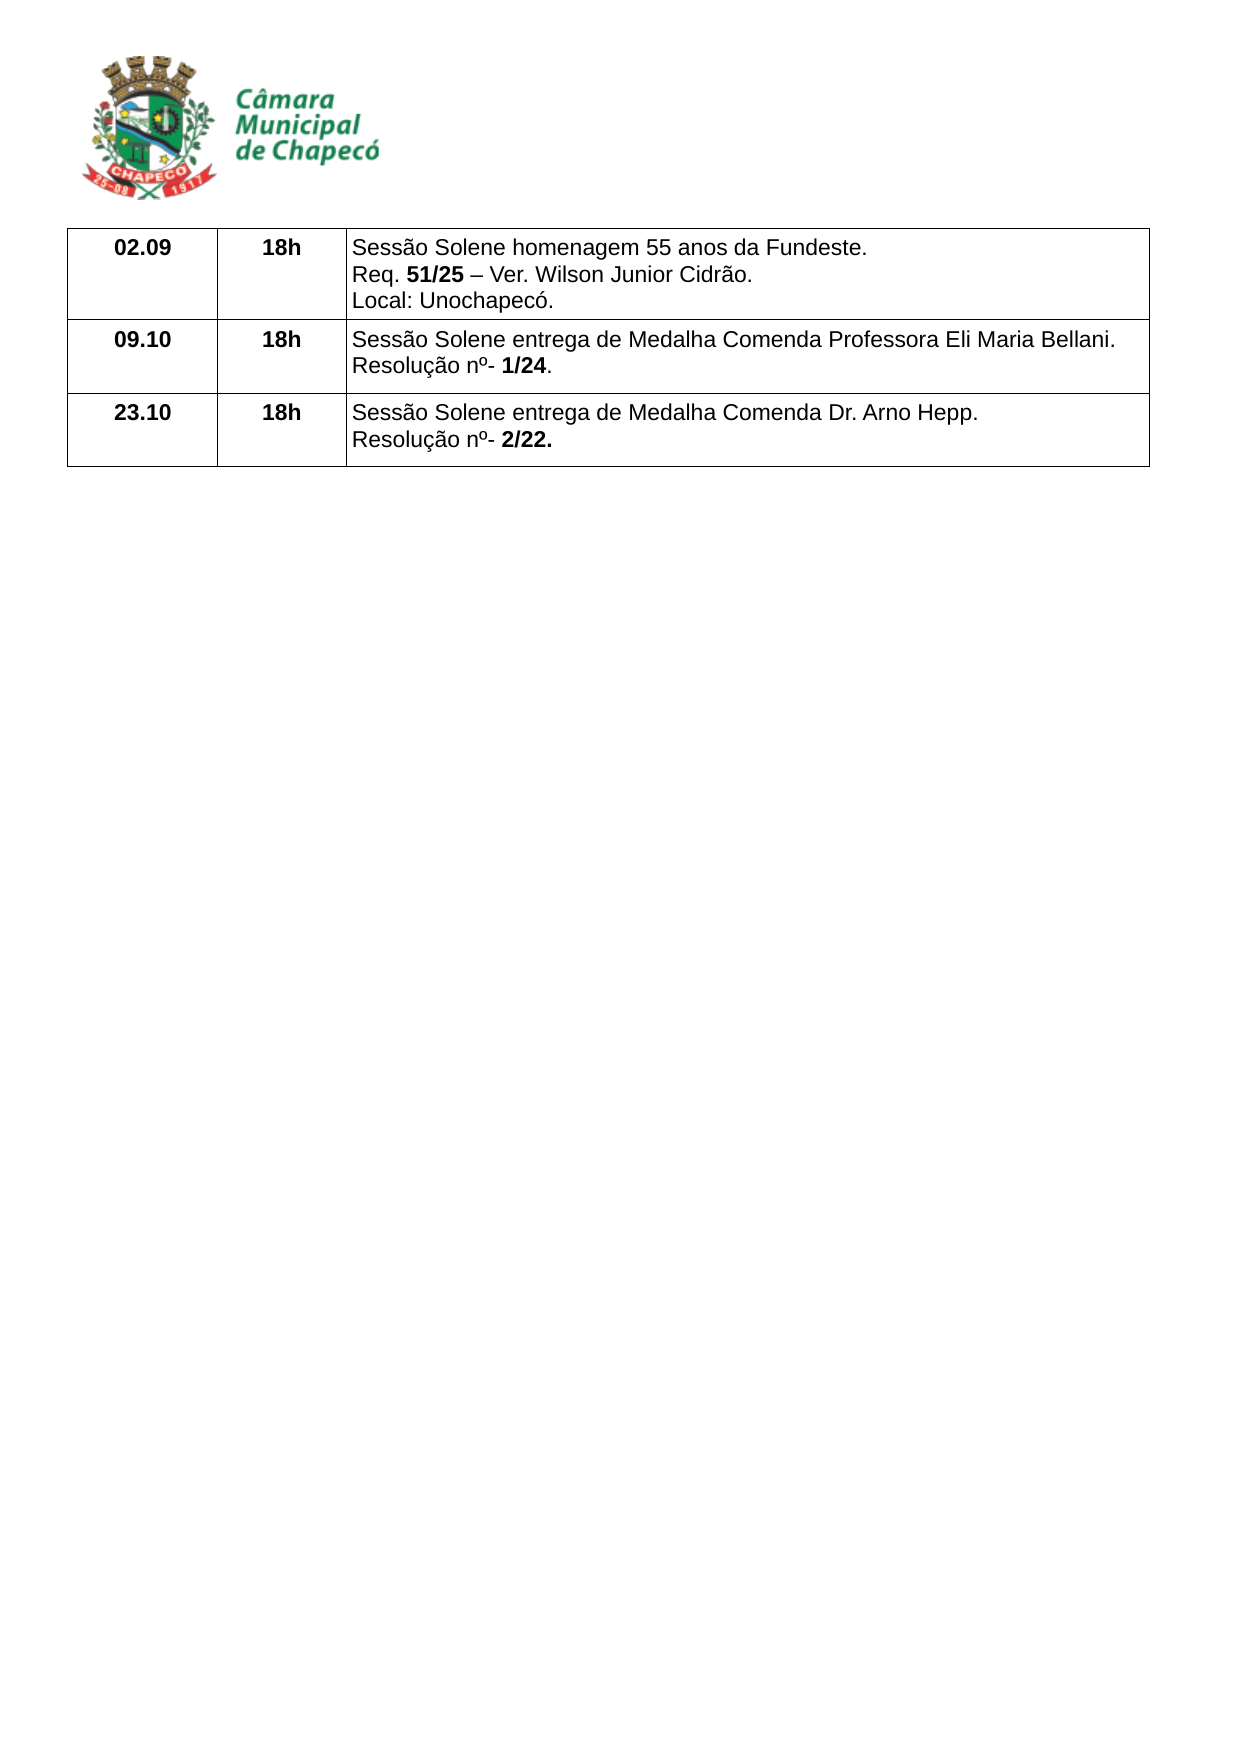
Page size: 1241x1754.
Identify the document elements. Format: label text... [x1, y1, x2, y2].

table_cell 18h [218, 394, 346, 466]
table_cell Sessão Solene entrega de Medalha Comenda Professora Eli Maria Bellani. Resolução nº- 1/24. [347, 320, 1149, 392]
table_cell 18h [218, 229, 346, 319]
table_cell Sessão Solene homenagem 55 anos da Fundeste. Req. 51/25 – Ver. Wilson Junior Cidrão. Local: Unochapecó. [347, 229, 1149, 319]
table_cell 23.10 [68, 394, 217, 466]
table_cell 18h [218, 320, 346, 392]
table_cell Sessão Solene entrega de Medalha Comenda Dr. Arno Hepp. Resolução nº- 2/22. [347, 394, 1149, 466]
table_cell 09.10 [68, 320, 217, 392]
picture [81, 56, 379, 200]
table_cell 02.09 [68, 229, 217, 319]
